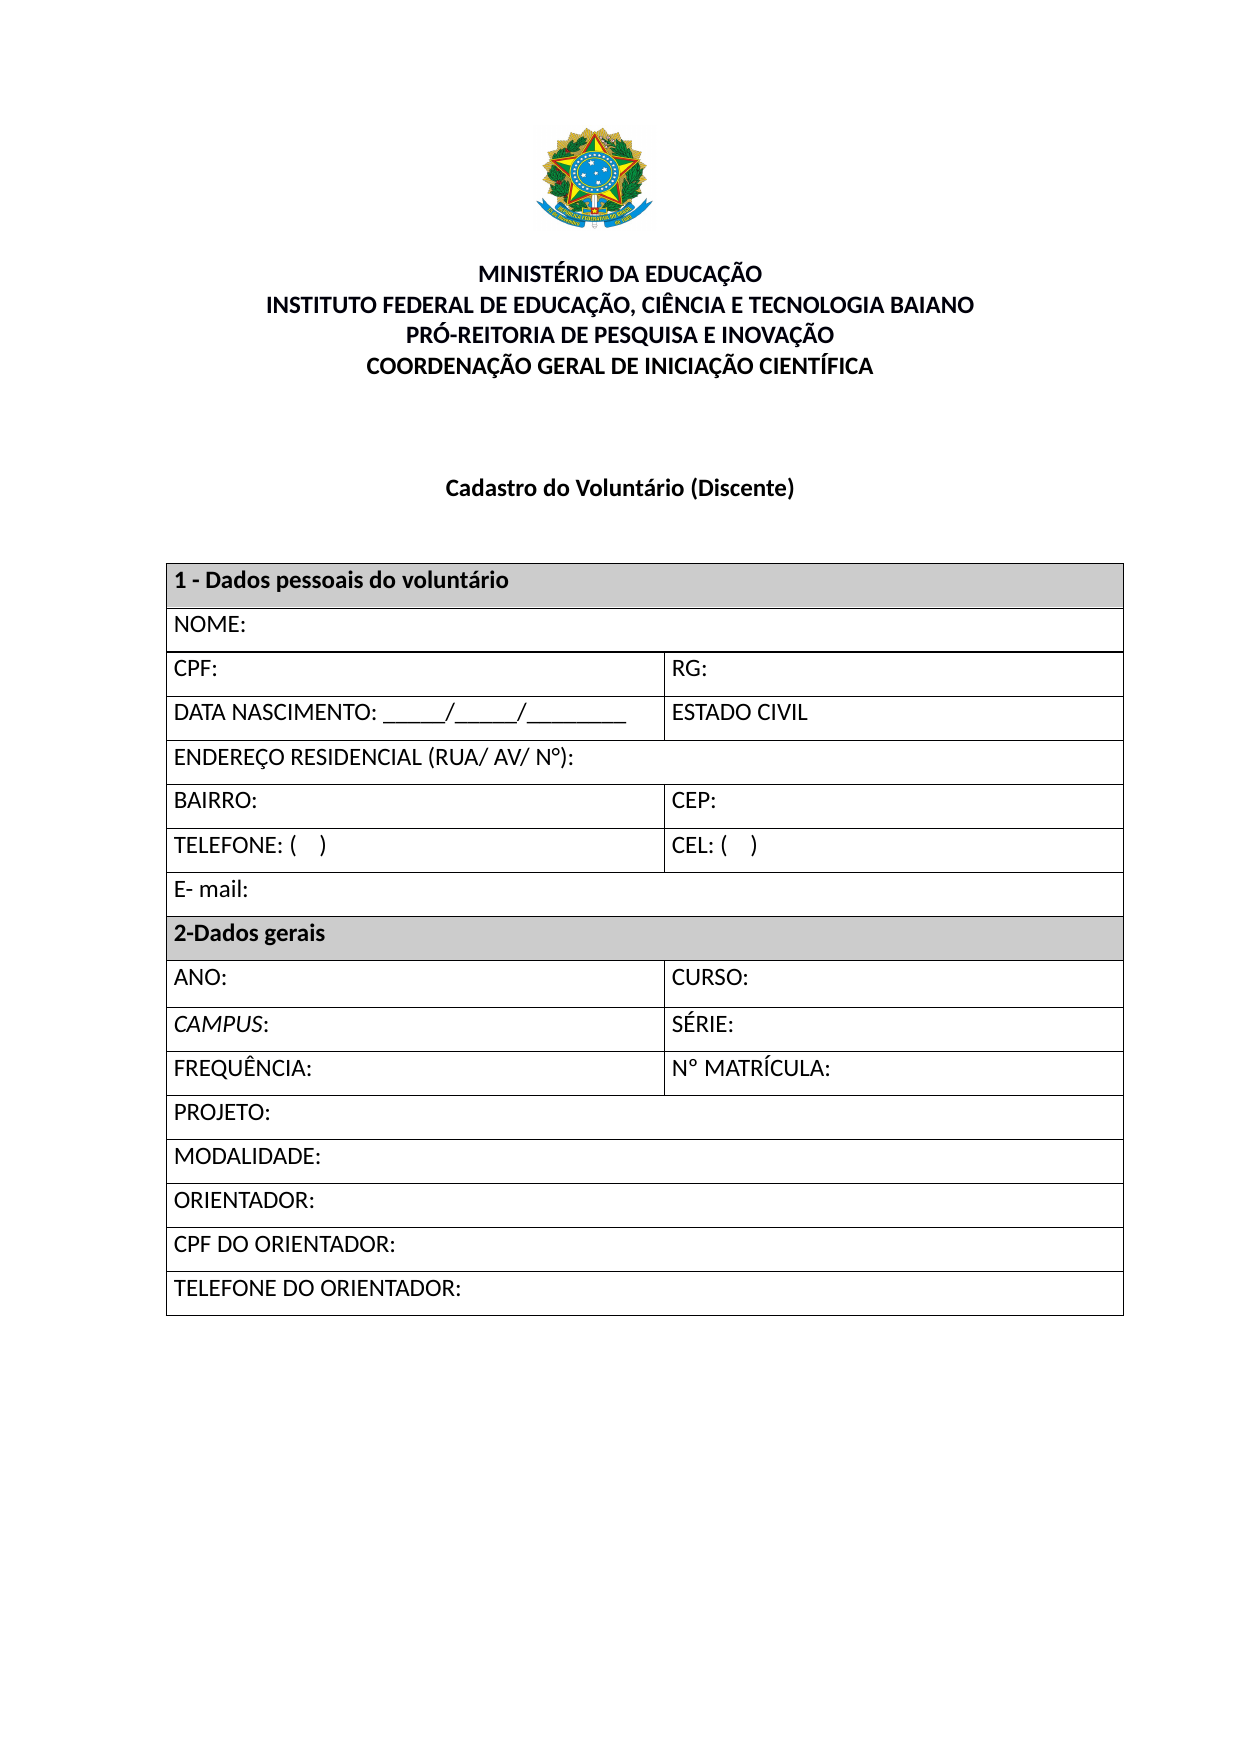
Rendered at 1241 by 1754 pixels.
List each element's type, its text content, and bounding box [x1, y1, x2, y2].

table_cell DATA NASCIMENTO: _____/_____/________ [167, 697, 664, 739]
table_cell SÉRIE: [665, 1008, 1123, 1051]
text Cadastro do Voluntário (Discente) [177, 472, 1063, 502]
text COORDENAÇÃO GERAL DE INICIAÇÃO CIENTÍFICA [177, 350, 1063, 380]
table_cell NOME: [167, 609, 1123, 651]
table_cell ESTADO CIVIL [665, 697, 1123, 739]
table_cell MODALIDADE: [167, 1140, 1123, 1183]
table_cell CURSO: [665, 961, 1123, 1007]
text PRÓ-REITORIA DE PESQUISA E INOVAÇÃO [177, 319, 1063, 350]
table_cell CPF DO ORIENTADOR: [167, 1228, 1123, 1271]
table_cell FREQUÊNCIA: [167, 1052, 664, 1095]
table_cell PROJETO: [167, 1096, 1123, 1139]
table_cell BAIRRO: [167, 785, 664, 828]
table_cell TELEFONE: ( ) [167, 829, 664, 872]
table_header 1 - Dados pessoais do voluntário [167, 564, 1123, 607]
picture [532, 125, 657, 231]
table_cell CEL: ( ) [665, 829, 1123, 872]
table_cell TELEFONE DO ORIENTADOR: [167, 1272, 1123, 1315]
table_cell CAMPUS: [167, 1008, 664, 1051]
table_cell CPF: [167, 653, 664, 696]
table_cell CEP: [665, 785, 1123, 828]
table_cell 2-Dados gerais [167, 917, 1123, 960]
table_cell ENDEREÇO RESIDENCIAL (RUA/ AV/ N°): [167, 741, 1123, 784]
table_cell RG: [665, 653, 1123, 696]
text MINISTÉRIO DA EDUCAÇÃO [177, 258, 1063, 289]
table_cell ANO: [167, 961, 664, 1007]
table_cell Nº MATRÍCULA: [665, 1052, 1123, 1095]
table_cell E- mail: [167, 873, 1123, 916]
table_cell ORIENTADOR: [167, 1184, 1123, 1227]
text INSTITUTO FEDERAL DE EDUCAÇÃO, CIÊNCIA E TECNOLOGIA BAIANO [177, 289, 1063, 319]
